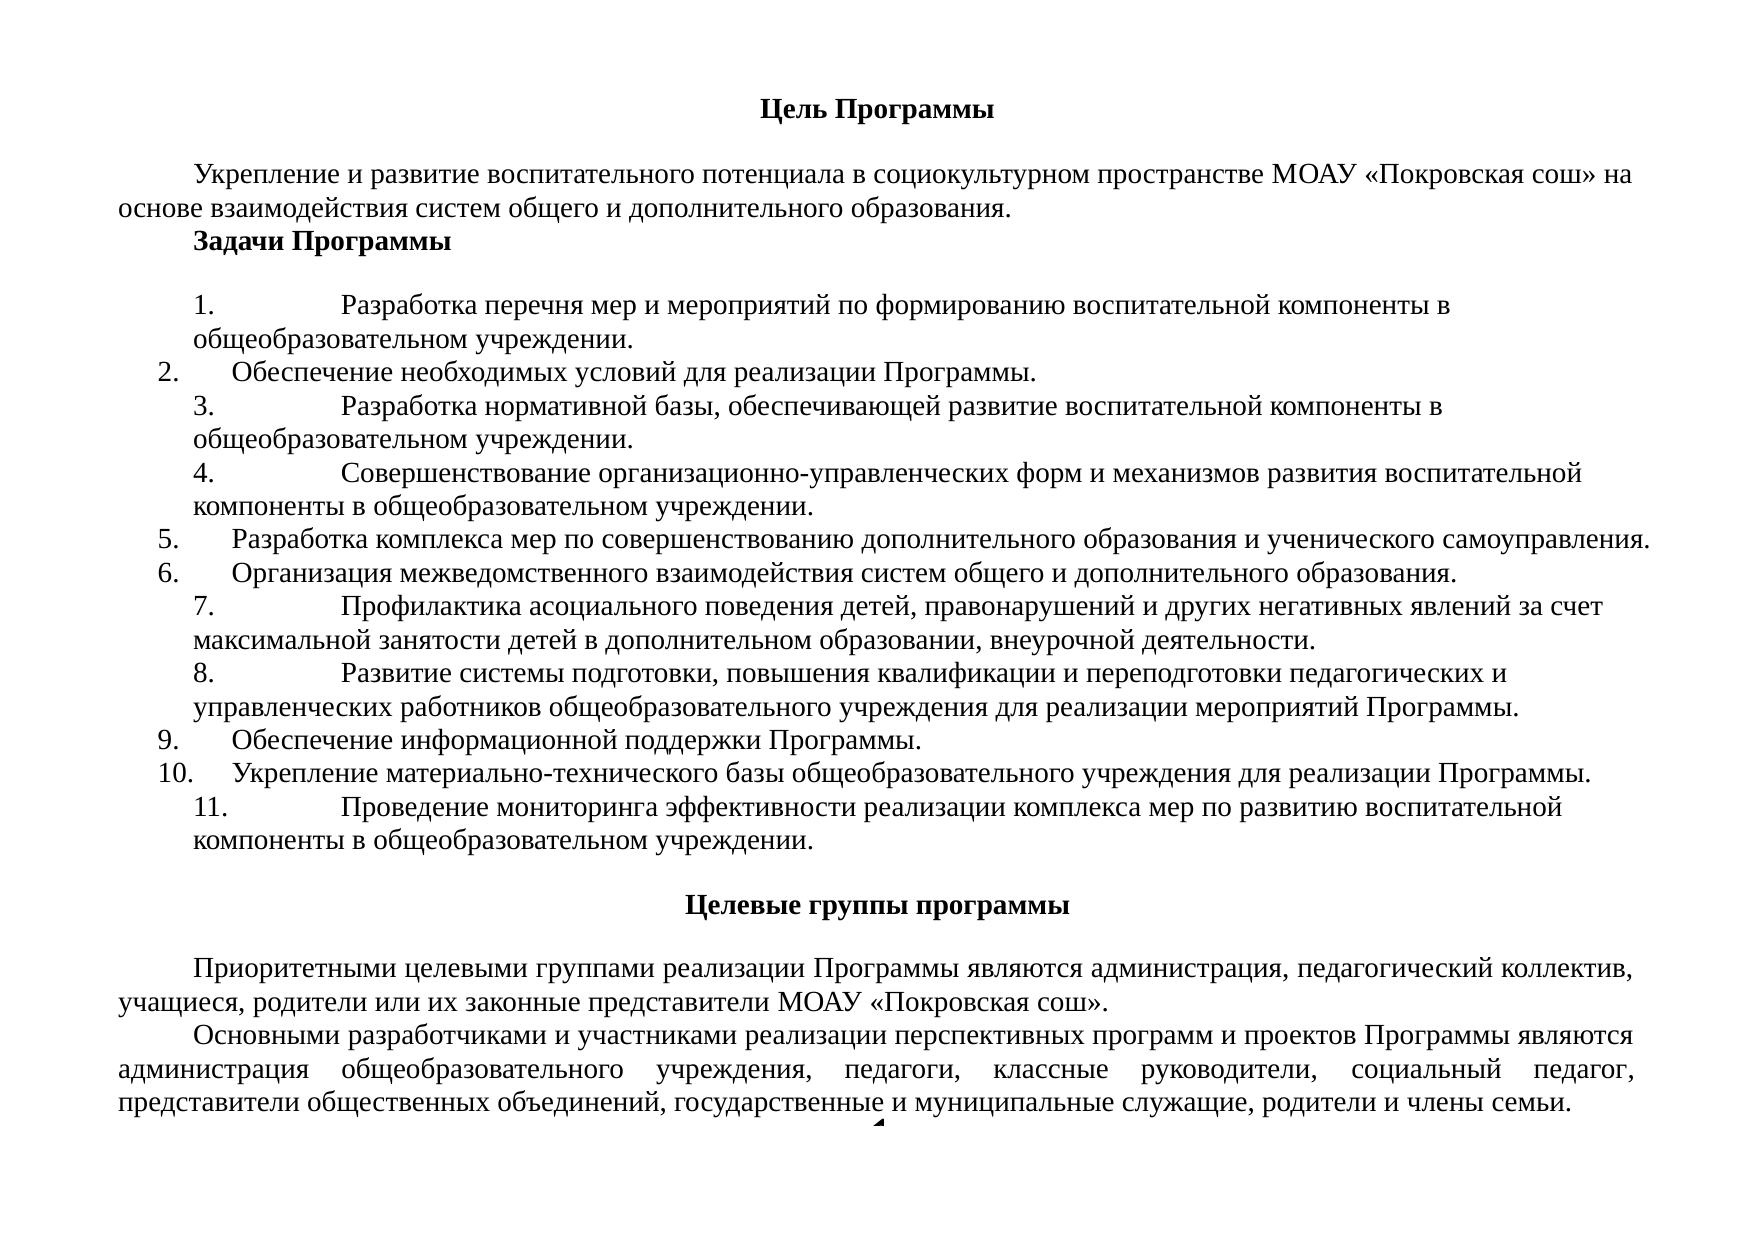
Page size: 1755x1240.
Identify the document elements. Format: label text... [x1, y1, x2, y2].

text Целевые группы программы [47, 888, 1708, 921]
list Обеспечение необходимых условий для реализации Программы. [157, 355, 1708, 388]
list Разработка комплекса мер по совершенствованию дополнительного образования и ученического самоуправления. [157, 522, 1708, 556]
list Укрепление материально-технического базы общеобразовательного учреждения для реализации Программы. [157, 756, 1708, 790]
list Совершенствование организационно-управленческих форм и механизмов развития воспитательной компоненты в общеобразовательном учреждении. [193, 455, 1708, 522]
text Задачи Программы [118, 224, 1708, 257]
list Обеспечение информационной поддержки Программы. [157, 723, 1708, 756]
list Развитие системы подготовки, повышения квалификации и переподготовки педагогических и управленческих работников общеобразовательного учреждения для реализации мероприятий Программы. [193, 656, 1708, 723]
list Профилактика асоциального поведения детей, правонарушений и других негативных явлений за счет максимальной занятости детей в дополнительном образовании, внеурочной деятельности. [193, 589, 1708, 656]
text Основными разработчиками и участниками реализации перспективных программ и проектов Программы являются администрация общеобразовательного учреждения, педагоги, классные руководители, социальный педагог, представители общественных объединений, государственные и муниципальные служащие, родители и члены семьи. [118, 1018, 1635, 1118]
list Разработка нормативной базы, обеспечивающей развитие воспитательной компоненты в общеобразовательном учреждении. [193, 388, 1708, 455]
text Приоритетными целевыми группами реализации Программы являются администрация, педагогический коллектив, учащиеся, родители или их законные представители МОАУ «Покровская сош». [118, 951, 1635, 1018]
text Укрепление и развитие воспитательного потенциала в социокультурном пространстве МОАУ «Покровская сош» на основе взаимодействия систем общего и дополнительного образования. [118, 156, 1708, 224]
list Разработка перечня мер и мероприятий по формированию воспитательной компоненты в общеобразовательном учреждении. [193, 288, 1708, 355]
list Организация межведомственного взаимодействия систем общего и дополнительного образования. [157, 556, 1708, 589]
list Проведение мониторинга эффективности реализации комплекса мер по развитию воспитательной компоненты в общеобразовательном учреждении. [193, 790, 1708, 857]
text Цель Программы [47, 92, 1708, 125]
